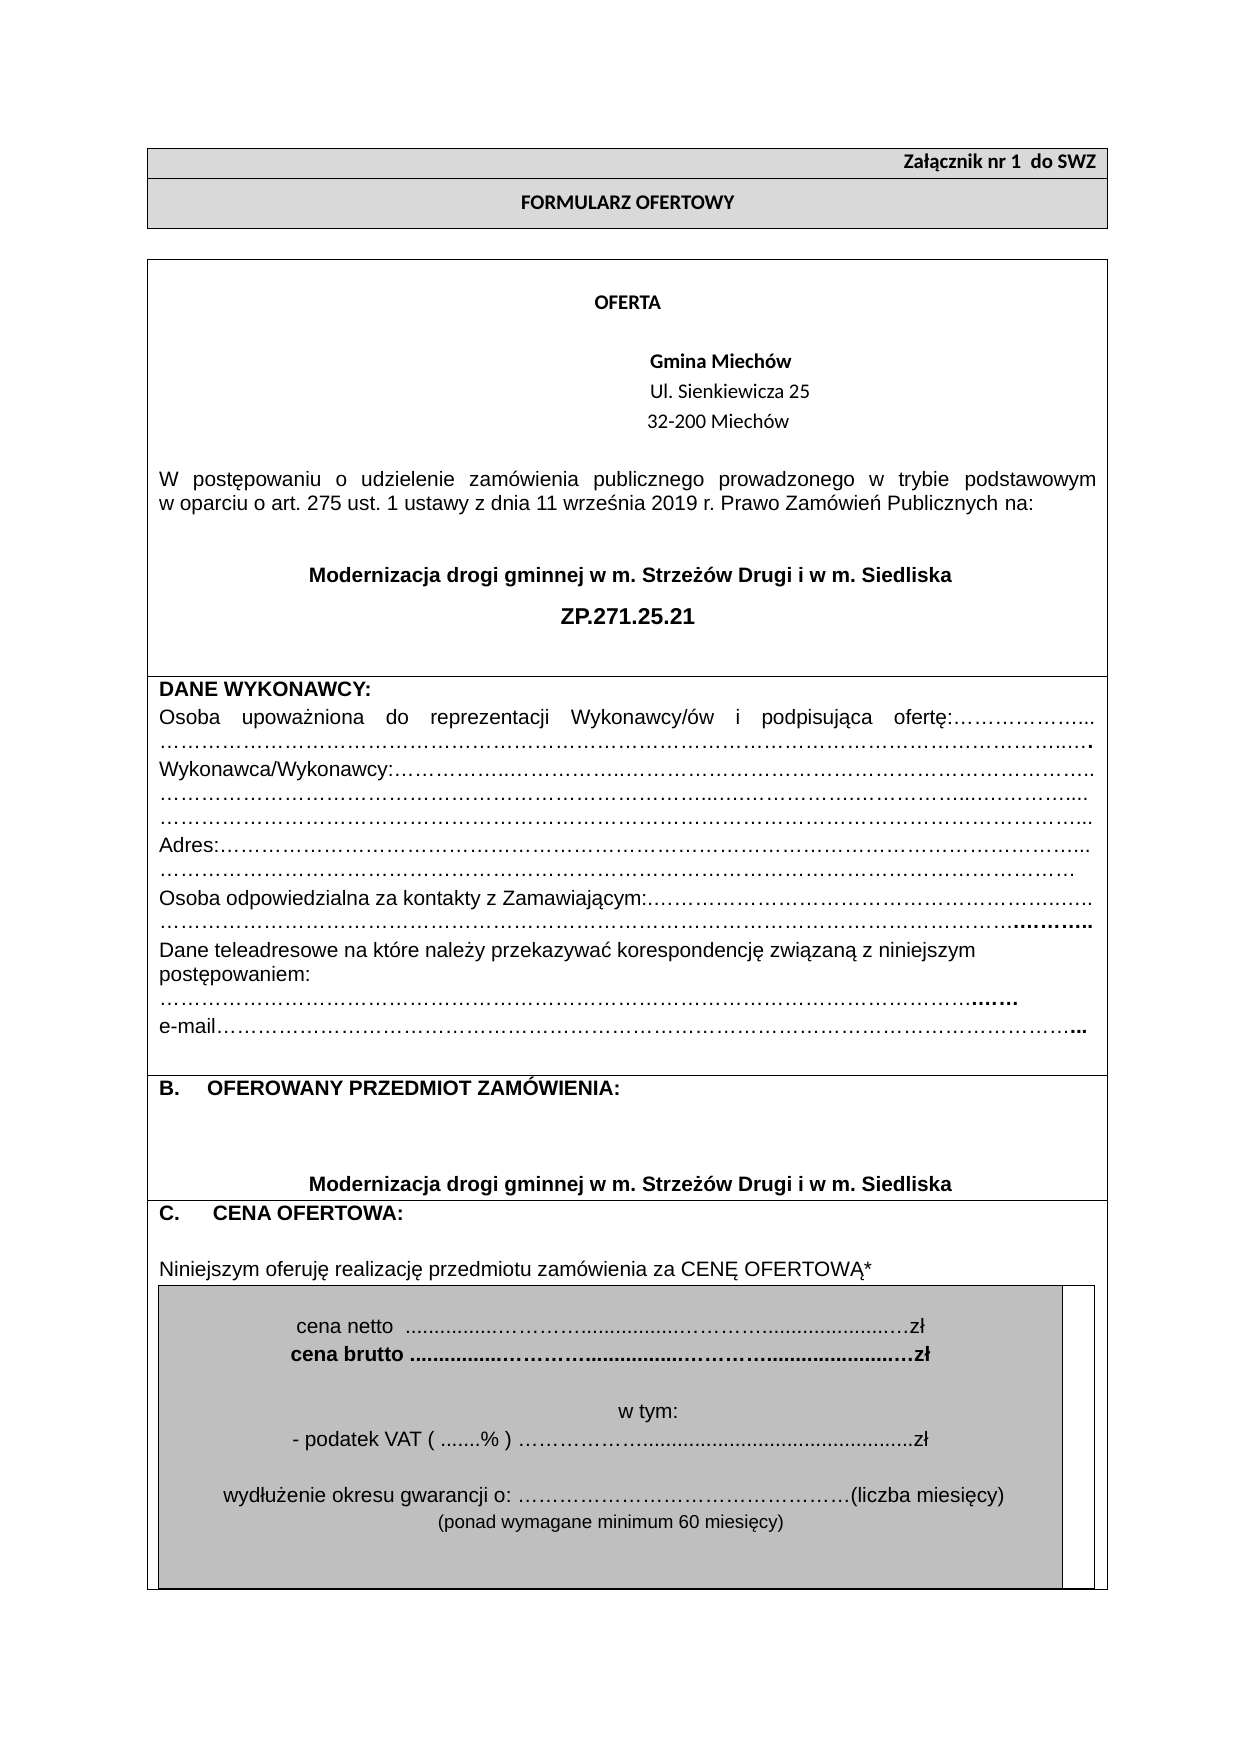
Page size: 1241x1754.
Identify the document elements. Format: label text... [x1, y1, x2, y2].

table_header cena netto ................………….................…………......................…zł cena brutto ................………….................…………......................…zł w tym: - podatek VAT ( .......% ) ………………...............................................zł wydłużenie okresu gwarancji o: …………………………………………(liczba miesięcy) (ponad wymagane minimum 60 miesięcy) [159, 1286, 1062, 1588]
table_cell CENA OFERTOWA: Niniejszym oferuję realizację przedmiotu zamówienia za CENĘ OFERTOWĄ***nia za ŁĄCZNĄ CENĘ OFERTOWĄ**riumma w rozdziale III SIWZmacją o podstawie do dysponowania tymi osobami, konania zamówienia, a [148, 1201, 1107, 1589]
table_cell OFEROWANY PRZEDMIOT ZAMÓWIENIA: Modernizacja drogi gminnej w m. Strzeżów Drugi i w m. Siedliska [148, 1076, 1107, 1199]
table_header Załącznik nr 1 do SWZ [148, 149, 1107, 178]
table_cell DANE WYKONAWCY: Osoba upoważniona do reprezentacji Wykonawcy/ów i podpisująca ofertę:………………...…………………………………………………………………………………………………………………..…. Wykonawca/Wykonawcy:……………..……………..…………………………………………………………..……………………………………………………………………...….…………….……………...….………....……………………………………………………………………………………………………………………... Adres:……………………………………………………………………………………………………………...…………………………………………………………………………………………………………………… Osoba odpowiedzialna za kontakty z Zamawiającym:.…………………………………………………..…..…………………………………………………………………………………………………………….……….. Dane teleadresowe na które należy przekazywać korespondencję związaną z niniejszym postępowaniem: ……………………………………………………………………………………………………….…… e-mail……………………………………………………………………………………………………………... [148, 677, 1107, 1074]
table_header [1063, 1286, 1094, 1588]
table_cell FORMULARZ OFERTOWY [148, 179, 1107, 228]
table_header OFERTA Gmina Miechów Ul. Sienkiewicza 25 32-200 Miechów W postępowaniu o udzielenie zamówienia publicznego prowadzonego w trybie podstawowym w oparciu o art. 275 ust. 1 ustawy z dnia 11 września 2019 r. Prawo Zamówień Publicznych na: Modernizacja drogi gminnej w m. Strzeżów Drugi i w m. Siedliska ZP.271.25.21 [148, 260, 1107, 676]
